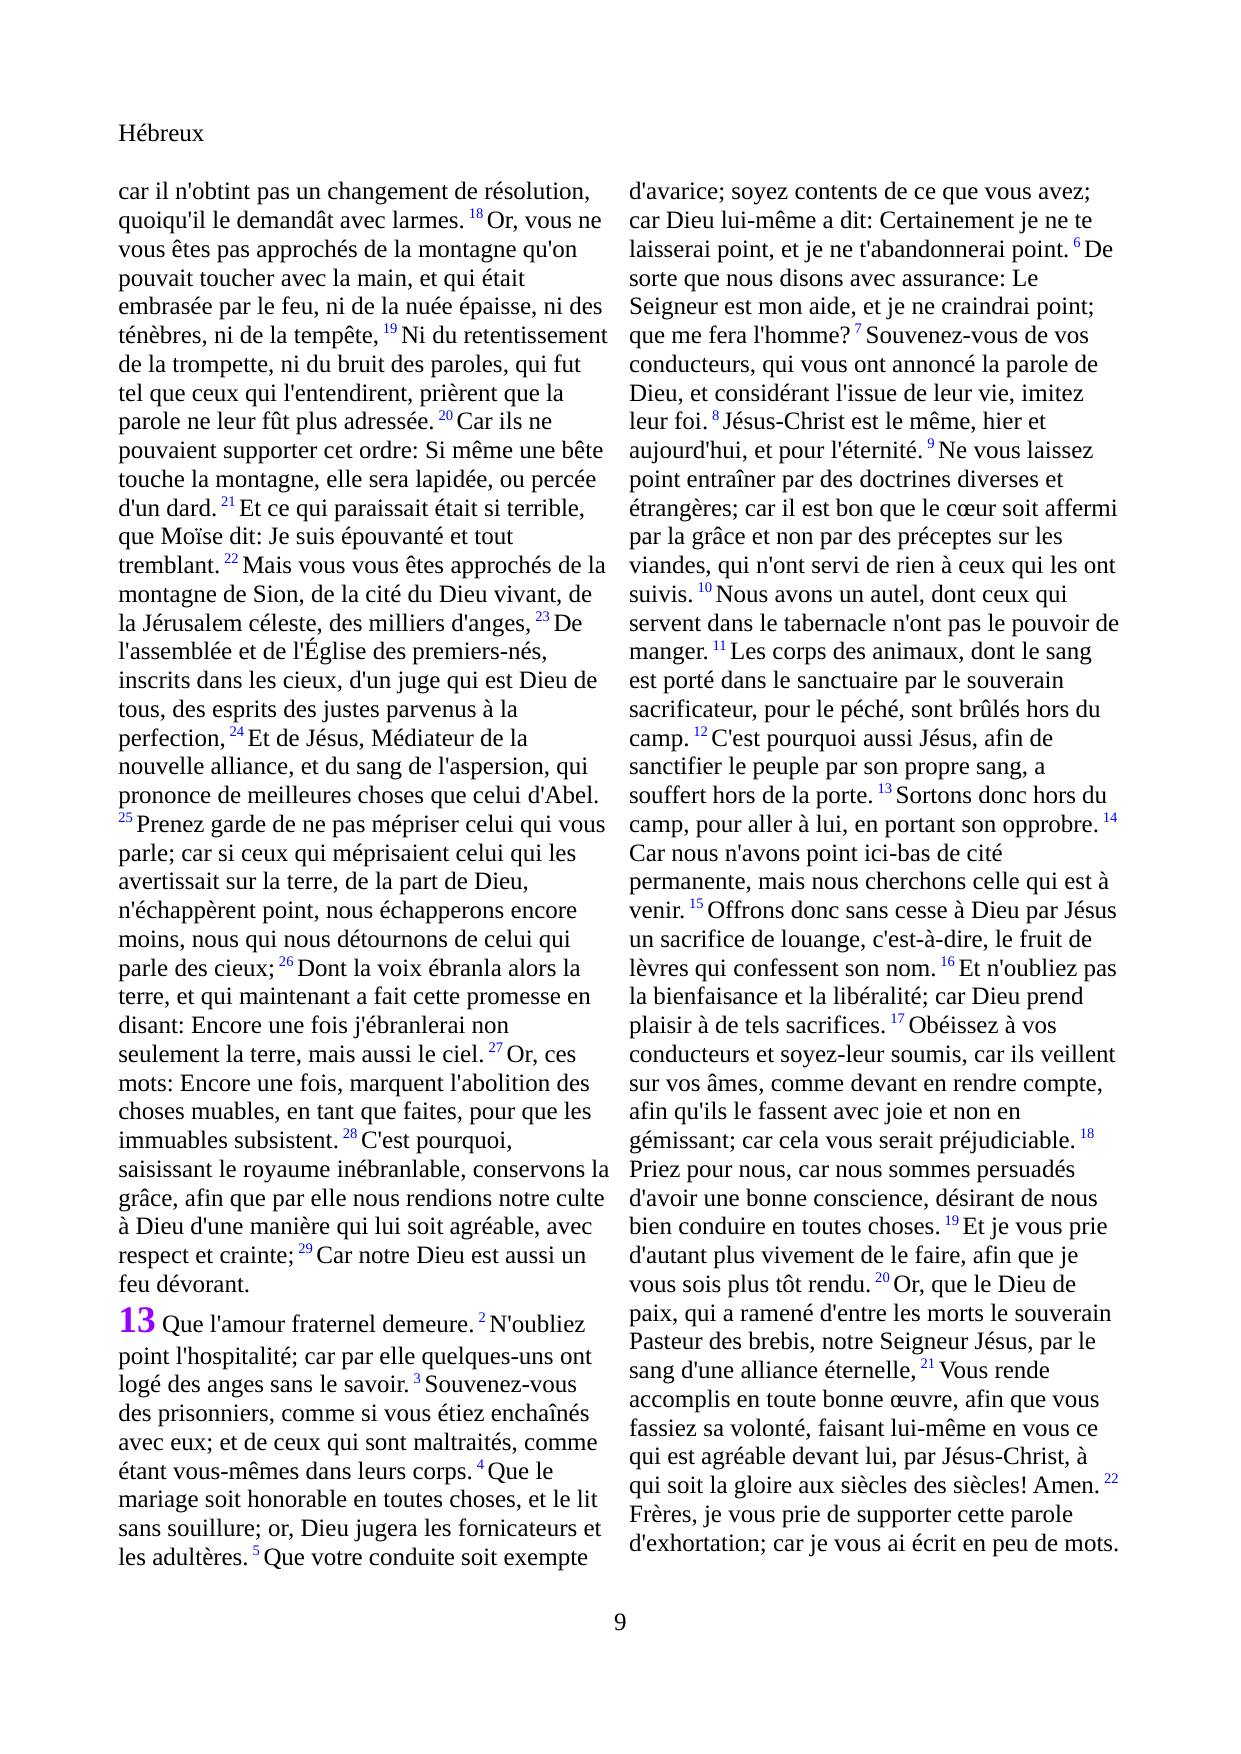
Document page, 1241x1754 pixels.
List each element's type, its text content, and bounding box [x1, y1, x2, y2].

text 13 Que l'amour fraternel demeure. 2 N'oubliez point l'hospitalité; car par elle quelques-uns ont logé des anges sans le savoir. 3 Souvenez-vous des prisonniers, comme si vous étiez enchaînés avec eux; et de ceux qui sont maltraités, comme étant vous-mêmes dans leurs corps. 4 Que le mariage soit honorable en toutes choses, et le lit sans souillure; or, Dieu jugera les fornicateurs et les adultères. 5 Que votre conduite soit exempte [118, 1298, 611, 1571]
text d'avarice; soyez contents de ce que vous avez; car Dieu lui-même a dit: Certainement je ne te laisserai point, et je ne t'abandonnerai point. 6 De sorte que nous disons avec assurance: Le Seigneur est mon aide, et je ne craindrai point; que me fera l'homme? 7 Souvenez-vous de vos conducteurs, qui vous ont annoncé la parole de Dieu, et considérant l'issue de leur vie, imitez leur foi. 8 Jésus-Christ est le même, hier et aujourd'hui, et pour l'éternité. 9 Ne vous laissez point entraîner par des doctrines diverses et étrangères; car il est bon que le cœur soit affermi par la grâce et non par des préceptes sur les viandes, qui n'ont servi de rien à ceux qui les ont suivis. 10 Nous avons un autel, dont ceux qui servent dans le tabernacle n'ont pas le pouvoir de manger. 11 Les corps des animaux, dont le sang est porté dans le sanctuaire par le souverain sacrificateur, pour le péché, sont brûlés hors du camp. 12 C'est pourquoi aussi Jésus, afin de sanctifier le peuple par son propre sang, a souffert hors de la porte. 13 Sortons donc hors du camp, pour aller à lui, en portant son opprobre. 14 Car nous n'avons point ici-bas de cité permanente, mais nous cherchons celle qui est à venir. 15 Offrons donc sans cesse à Dieu par Jésus un sacrifice de louange, c'est-à-dire, le fruit de lèvres qui confessent son nom. 16 Et n'oubliez pas la bienfaisance et la libéralité; car Dieu prend plaisir à de tels sacrifices. 17 Obéissez à vos conducteurs et soyez-leur soumis, car ils veillent sur vos âmes, comme devant en rendre compte, afin qu'ils le fassent avec joie et non en gémissant; car cela vous serait préjudiciable. 18 Priez pour nous, car nous sommes persuadés d'avoir une bonne conscience, désirant de nous bien conduire en toutes choses. 19 Et je vous prie d'autant plus vivement de le faire, afin que je vous sois plus tôt rendu. 20 Or, que le Dieu de paix, qui a ramené d'entre les morts le souverain Pasteur des brebis, notre Seigneur Jésus, par le sang d'une alliance éternelle, 21 Vous rende accomplis en toute bonne œuvre, afin que vous fassiez sa volonté, faisant lui-même en vous ce qui est agréable devant lui, par Jésus-Christ, à qui soit la gloire aux siècles des siècles! Amen. 22 Frères, je vous prie de supporter cette parole d'exhortation; car je vous ai écrit en peu de mots. [629, 176, 1122, 1556]
text car il n'obtint pas un changement de résolution, quoiqu'il le demandât avec larmes. 18 Or, vous ne vous êtes pas approchés de la montagne qu'on pouvait toucher avec la main, et qui était embrasée par le feu, ni de la nuée épaisse, ni des ténèbres, ni de la tempête, 19 Ni du retentissement de la trompette, ni du bruit des paroles, qui fut tel que ceux qui l'entendirent, prièrent que la parole ne leur fût plus adressée. 20 Car ils ne pouvaient supporter cet ordre: Si même une bête touche la montagne, elle sera lapidée, ou percée d'un dard. 21 Et ce qui paraissait était si terrible, que Moïse dit: Je suis épouvanté et tout tremblant. 22 Mais vous vous êtes approchés de la montagne de Sion, de la cité du Dieu vivant, de la Jérusalem céleste, des milliers d'anges, 23 De l'assemblée et de l'Église des premiers-nés, inscrits dans les cieux, d'un juge qui est Dieu de tous, des esprits des justes parvenus à la perfection, 24 Et de Jésus, Médiateur de la nouvelle alliance, et du sang de l'aspersion, qui prononce de meilleures choses que celui d'Abel. 25 Prenez garde de ne pas mépriser celui qui vous parle; car si ceux qui méprisaient celui qui les avertissait sur la terre, de la part de Dieu, n'échappèrent point, nous échapperons encore moins, nous qui nous détournons de celui qui parle des cieux; 26 Dont la voix ébranla alors la terre, et qui maintenant a fait cette promesse en disant: Encore une fois j'ébranlerai non seulement la terre, mais aussi le ciel. 27 Or, ces mots: Encore une fois, marquent l'abolition des choses muables, en tant que faites, pour que les immuables subsistent. 28 C'est pourquoi, saisissant le royaume inébranlable, conservons la grâce, afin que par elle nous rendions notre culte à Dieu d'une manière qui lui soit agréable, avec respect et crainte; 29 Car notre Dieu est aussi un feu dévorant. [118, 176, 611, 1298]
